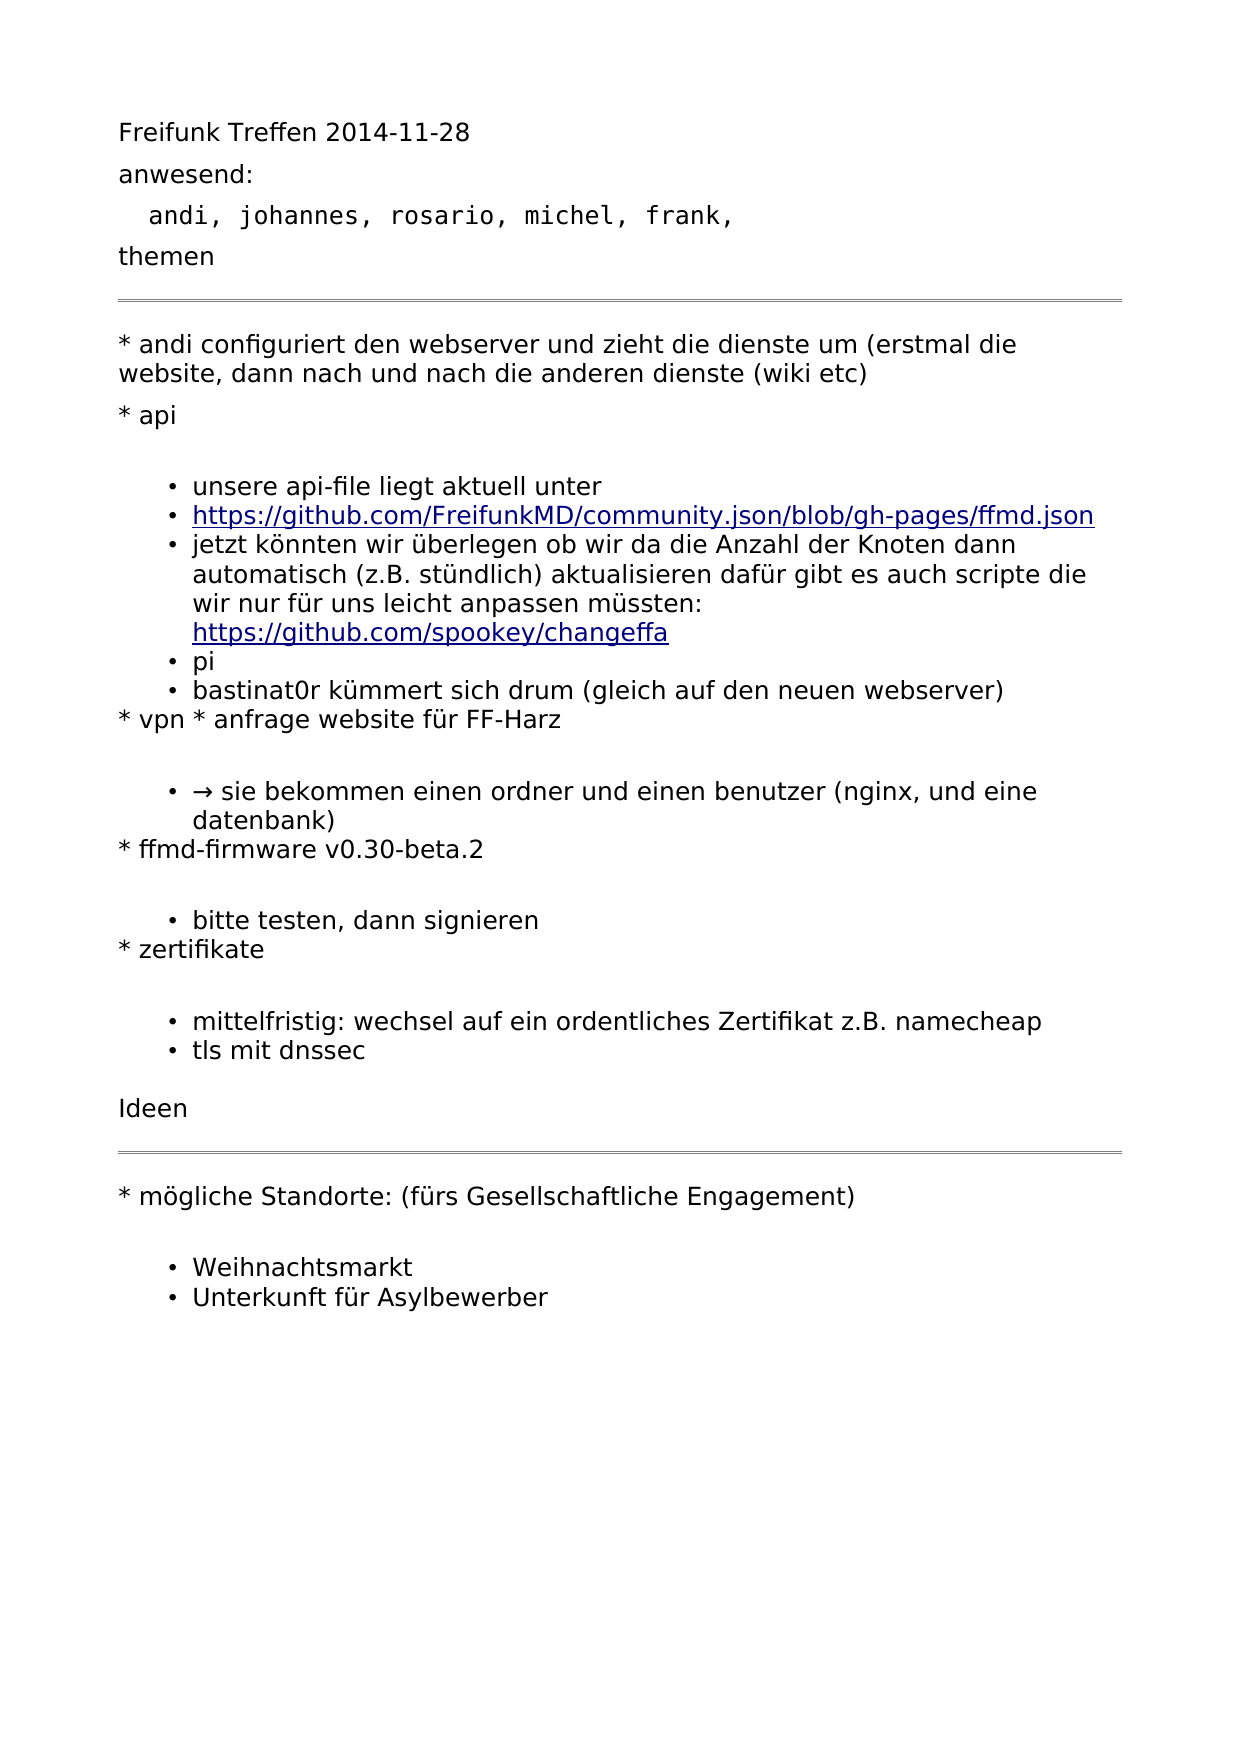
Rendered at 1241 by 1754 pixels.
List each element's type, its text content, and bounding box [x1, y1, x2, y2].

text * andi configuriert den webserver und zieht die dienste um (erstmal die website, dann nach und nach die anderen dienste (wiki etc) [118, 330, 1122, 389]
list mittelfristig: wechsel auf ein ordentliches Zertifikat z.B. namecheap [177, 1007, 1122, 1036]
list Unterkunft für Asylbewerber [177, 1283, 1122, 1312]
list pi [177, 647, 1122, 677]
list https://github.com/FreifunkMD/community.json/blob/gh-pages/ffmd.json [177, 502, 1122, 531]
list unsere api-file liegt aktuell unter [177, 472, 1122, 502]
text andi, johannes, rosario, michel, frank, [118, 201, 1122, 231]
text anwesend: [118, 160, 1122, 189]
list Weihnachtsmarkt [177, 1254, 1122, 1283]
text Ideen [118, 1094, 1122, 1124]
text * vpn * anfrage website für FF-Harz [118, 706, 1122, 735]
text * zertifikate [118, 936, 1122, 965]
text * mögliche Standorte: (fürs Gesellschaftliche Engagement) [118, 1182, 1122, 1212]
list → sie bekommen einen ordner und einen benutzer (nginx, und eine datenbank) [177, 777, 1122, 835]
list tls mit dnssec [177, 1036, 1122, 1065]
text Freifunk Treffen 2014-11-28 [118, 118, 1122, 147]
list jetzt könnten wir überlegen ob wir da die Anzahl der Knoten dann automatisch (z.B. stündlich) aktualisieren dafür gibt es auch scripte die wir nur für uns leicht anpassen müssten: https://github.com/spookey/changeffa [177, 531, 1122, 647]
text * api [118, 401, 1122, 430]
text themen [118, 242, 1122, 272]
text * ffmd-firmware v0.30-beta.2 [118, 835, 1122, 864]
list bitte testen, dann signieren [177, 906, 1122, 936]
list bastinat0r kümmert sich drum (gleich auf den neuen webserver) [177, 677, 1122, 706]
